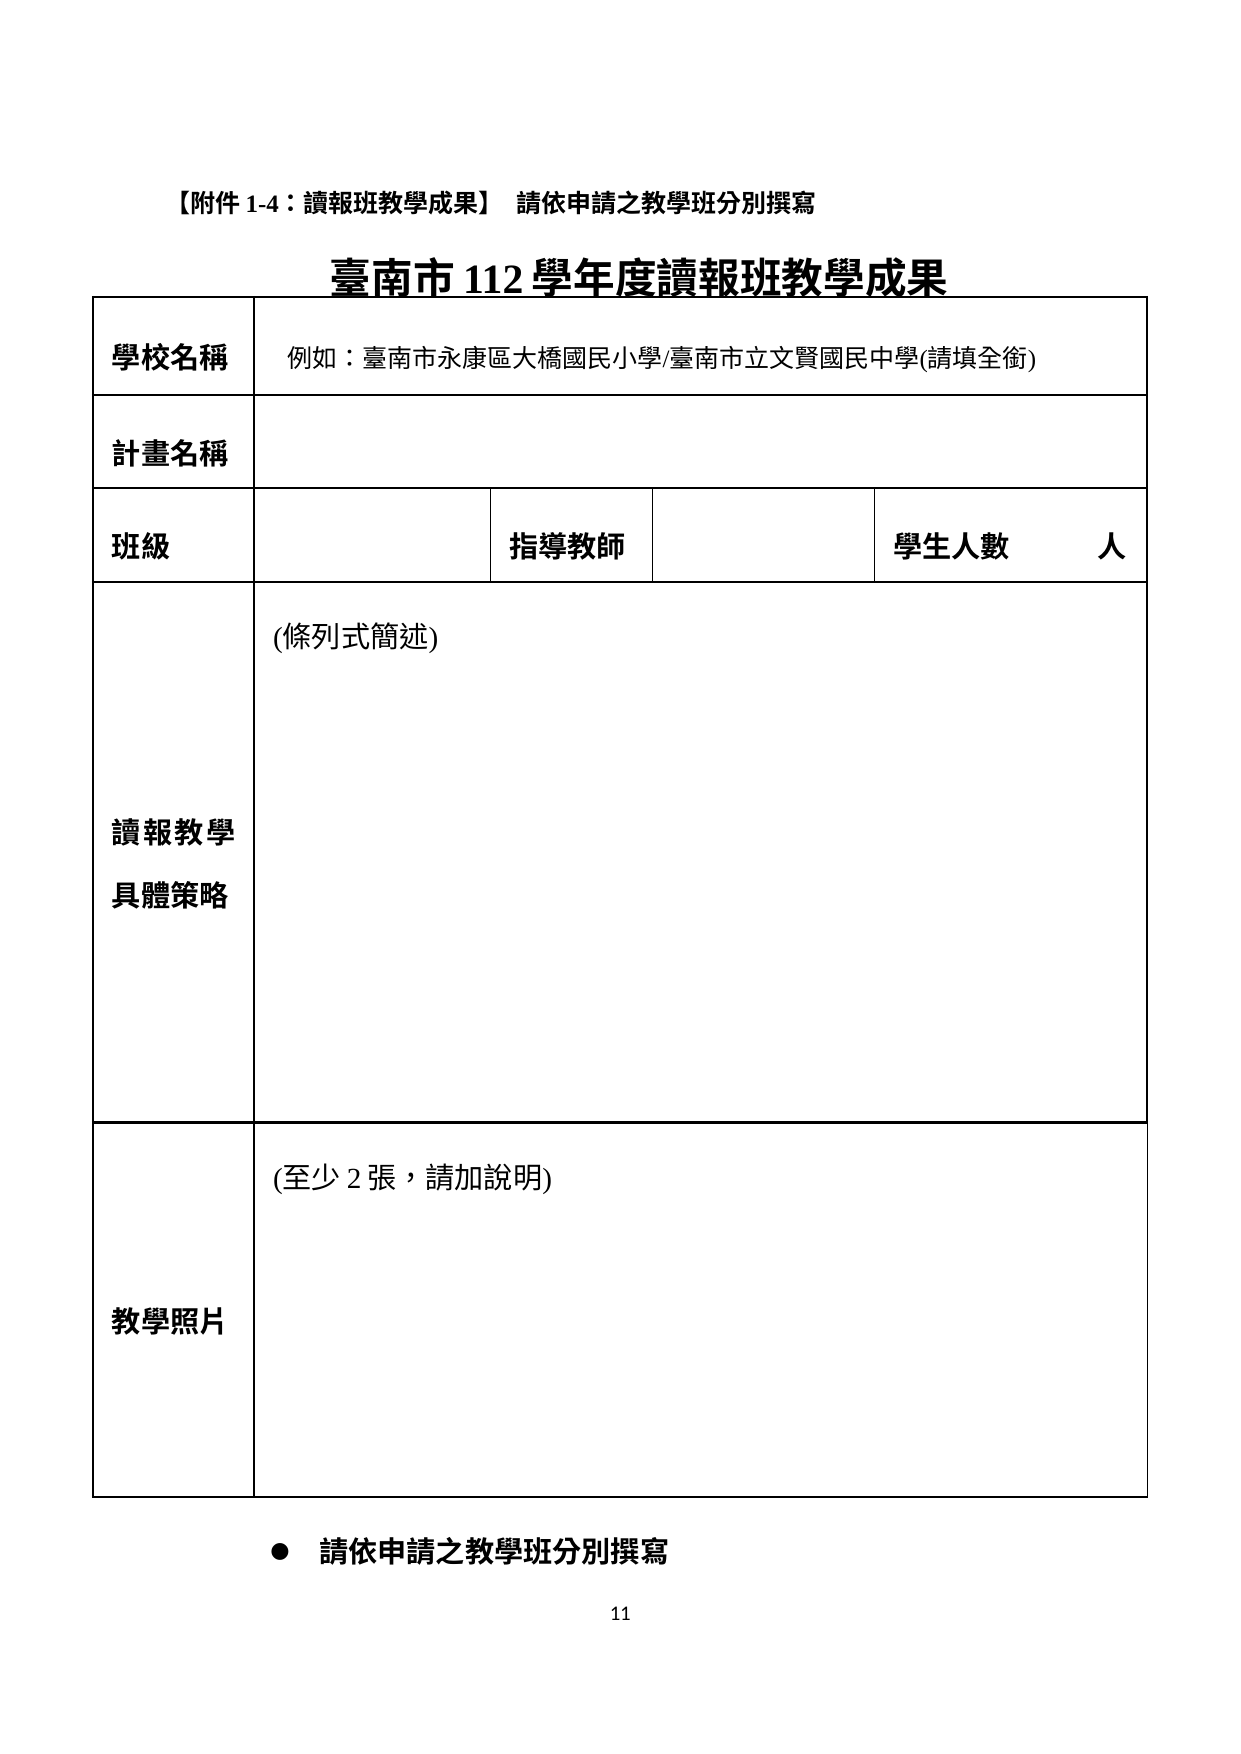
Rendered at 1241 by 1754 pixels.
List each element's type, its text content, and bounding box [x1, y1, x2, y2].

table_cell 讀報教學具體策略 [94, 583, 253, 1121]
table_cell 學生人數 人 [875, 489, 1146, 581]
table_cell 計畫名稱 [94, 396, 253, 487]
table_cell [255, 489, 490, 581]
text 臺南市112學年度讀報班教學成果 [165, 233, 1112, 296]
table_cell 指導教師 [491, 489, 652, 581]
table_cell 班級 [94, 489, 253, 581]
table_header 例如：臺南市永康區大橋國民小學/臺南市立文賢國民中學(請填全銜) [255, 298, 1146, 394]
table_header 學校名稱 [94, 298, 253, 394]
table_cell [255, 396, 1146, 487]
list 請依申請之教學班分別撰寫 [269, 1508, 1075, 1571]
table_cell (至少2張，請加說明) [255, 1124, 1147, 1496]
table_cell 教學照片 [94, 1124, 253, 1496]
table_cell (條列式簡述) [255, 583, 1146, 1121]
table_cell [653, 489, 874, 581]
text 【附件1-4：讀報班教學成果】 請依申請之教學班分別撰寫 [165, 160, 1075, 223]
